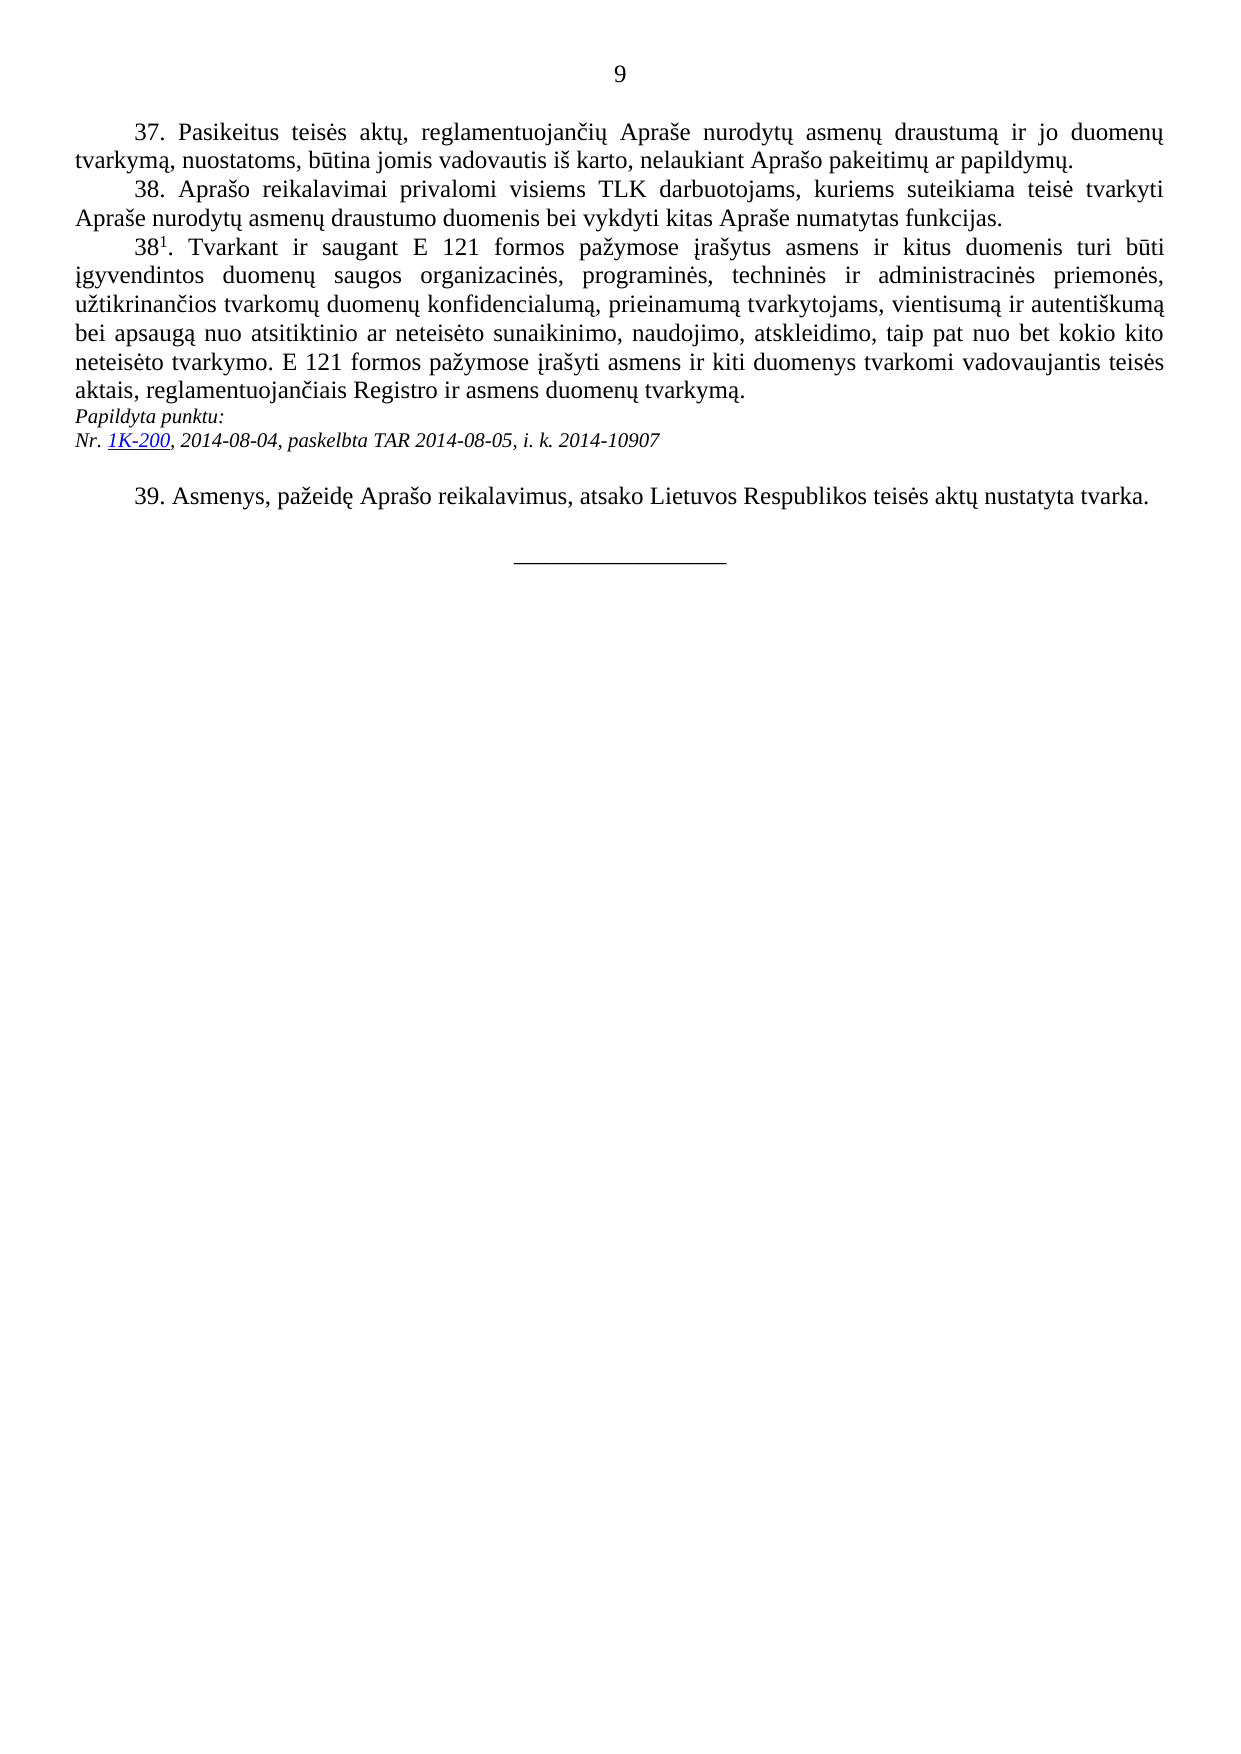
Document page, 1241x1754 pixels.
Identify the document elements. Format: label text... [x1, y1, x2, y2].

text 37. Pasikeitus teisės aktų, reglamentuojančių Apraše nurodytų asmenų draustumą ir jo duomenų tvarkymą, nuostatoms, būtina jomis vadovautis iš karto, nelaukiant Aprašo pakeitimų ar papildymų. [75, 117, 1165, 174]
text Nr. 1K-200, 2014-08-04, paskelbta TAR 2014-08-05, i. k. 2014-10907 [75, 428, 1165, 452]
text 381. Tvarkant ir saugant E 121 formos pažymose įrašytus asmens ir kitus duomenis turi būti įgyvendintos duomenų saugos organizacinės, programinės, techninės ir administracinės priemonės, užtikrinančios tvarkomų duomenų konfidencialumą, prieinamumą tvarkytojams, vientisumą ir autentiškumą bei apsaugą nuo atsitiktinio ar neteisėto sunaikinimo, naudojimo, atskleidimo, taip pat nuo bet kokio kito neteisėto tvarkymo. E 121 formos pažymose įrašyti asmens ir kiti duomenys tvarkomi vadovaujantis teisės aktais, reglamentuojančiais Registro ir asmens duomenų tvarkymą. [75, 232, 1165, 404]
text 39. Asmenys, pažeidę Aprašo reikalavimus, atsako Lietuvos Respublikos teisės aktų nustatyta tvarka. [75, 481, 1165, 510]
text 38. Aprašo reikalavimai privalomi visiems TLK darbuotojams, kuriems suteikiama teisė tvarkyti Apraše nurodytų asmenų draustumo duomenis bei vykdyti kitas Apraše numatytas funkcijas. [75, 174, 1165, 232]
text _________________ [75, 538, 1165, 567]
text Papildyta punktu: [75, 404, 1165, 428]
